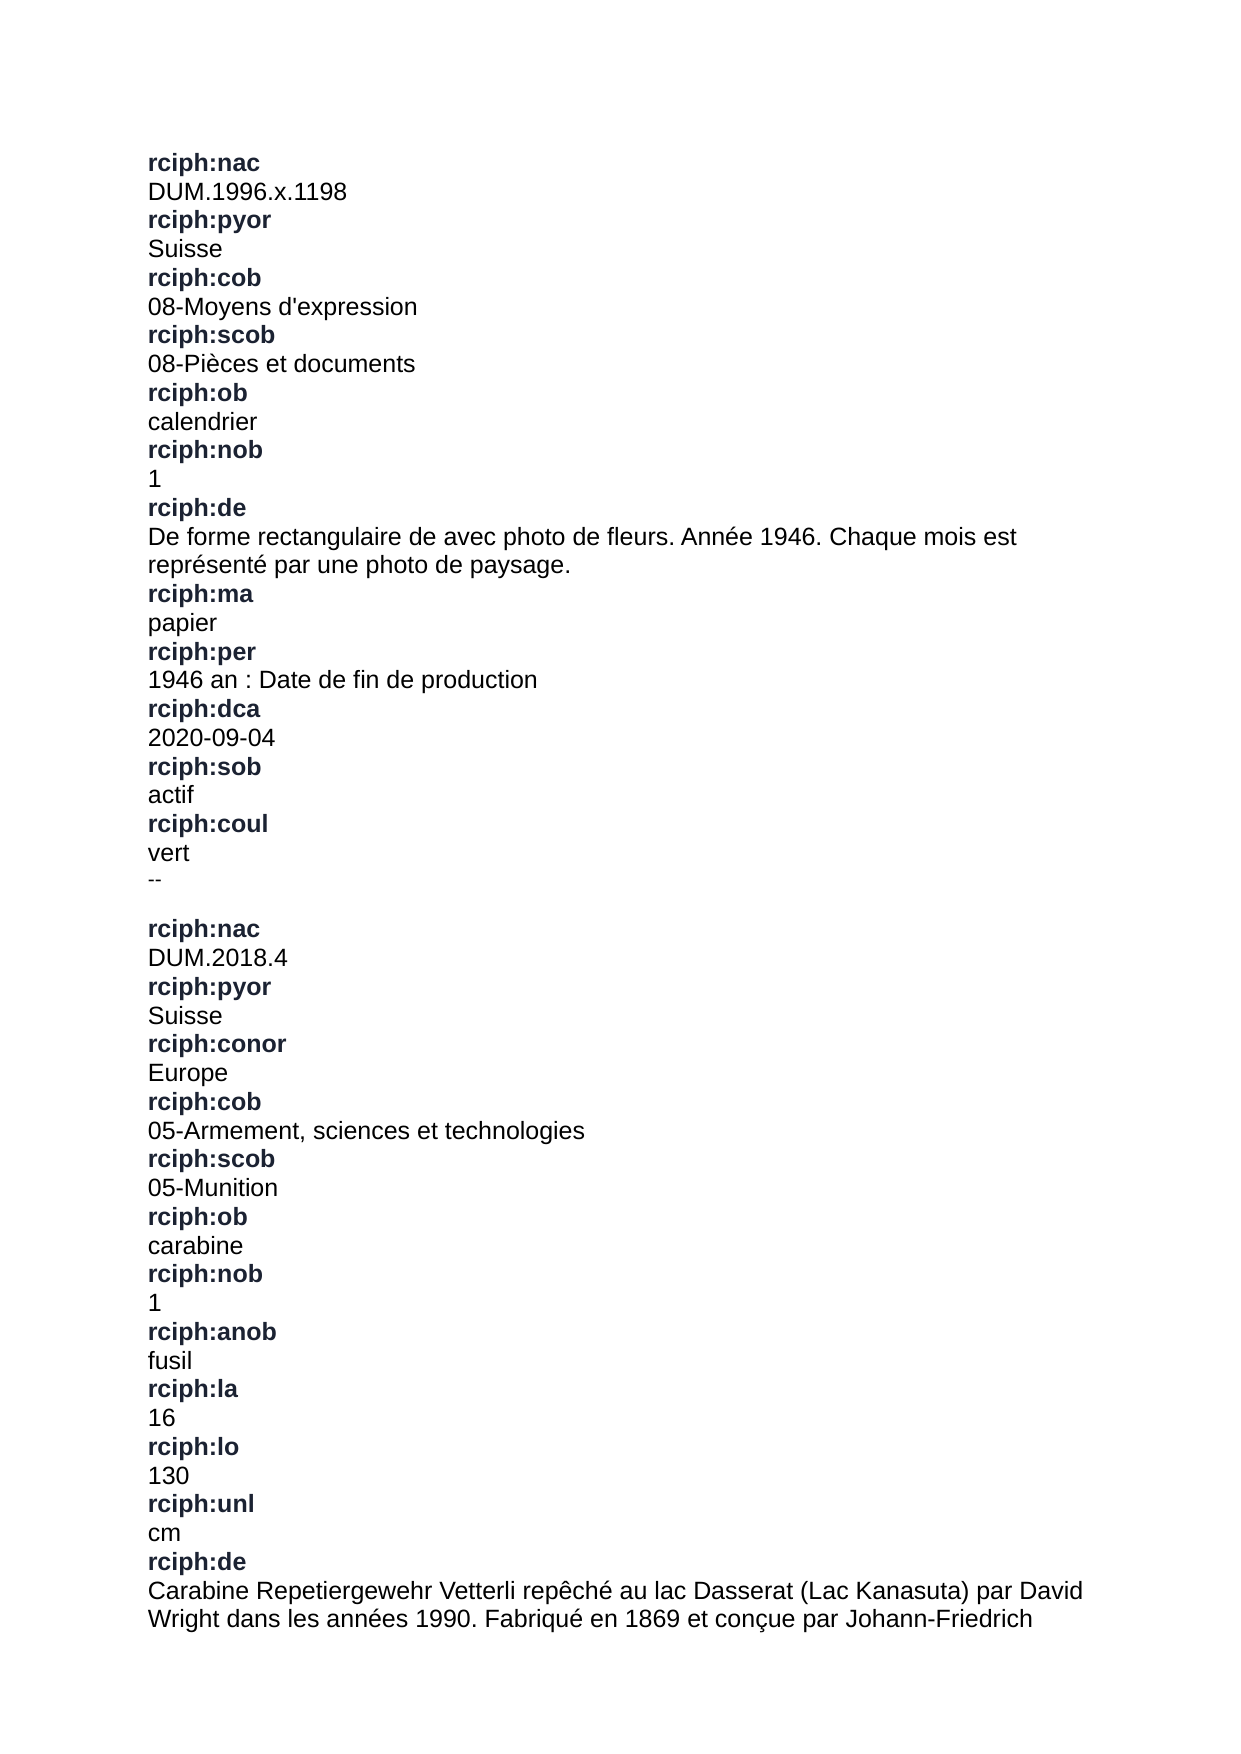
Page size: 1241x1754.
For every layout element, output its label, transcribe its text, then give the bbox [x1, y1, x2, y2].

text rciph:scob [148, 1144, 1092, 1173]
text rciph:sob [148, 751, 1092, 780]
text Suisse [148, 1001, 1092, 1029]
text rciph:lo [148, 1432, 1092, 1461]
text rciph:la [148, 1374, 1092, 1403]
text 1 [148, 1288, 1092, 1317]
text rciph:nob [148, 1259, 1092, 1288]
text actif [148, 780, 1092, 809]
text rciph:per [148, 636, 1092, 665]
text 1 [148, 464, 1092, 493]
text DUM.2018.4 [148, 943, 1092, 972]
text calendrier [148, 406, 1092, 435]
text rciph:ma [148, 579, 1092, 608]
text rciph:nob [148, 435, 1092, 464]
text Suisse [148, 234, 1092, 263]
text 05-Munition [148, 1173, 1092, 1202]
text cm [148, 1518, 1092, 1547]
text carabine [148, 1231, 1092, 1259]
text 16 [148, 1403, 1092, 1432]
text papier [148, 608, 1092, 636]
text 130 [148, 1461, 1092, 1489]
text -- [148, 866, 1092, 890]
text 08-Pièces et documents [148, 349, 1092, 378]
text 08-Moyens d'expression [148, 291, 1092, 320]
text vert [148, 838, 1092, 866]
text rciph:pyor [148, 205, 1092, 234]
text DUM.1996.x.1198 [148, 176, 1092, 205]
text Carabine Repetiergewehr Vetterli repêché au lac Dasserat (Lac Kanasuta) par David Wright dans les années 1990. Fabriqué en 1869 et conçue par Johann-Friedrich [148, 1576, 1092, 1633]
text rciph:nac [148, 148, 1092, 176]
text rciph:de [148, 493, 1092, 521]
text rciph:conor [148, 1029, 1092, 1058]
text rciph:nac [148, 914, 1092, 943]
text fusil [148, 1346, 1092, 1374]
text 2020-09-04 [148, 723, 1092, 751]
text rciph:ob [148, 1202, 1092, 1231]
text 1946 an : Date de fin de production [148, 665, 1092, 694]
text rciph:coul [148, 809, 1092, 838]
text De forme rectangulaire de avec photo de fleurs. Année 1946. Chaque mois est représenté par une photo de paysage. [148, 521, 1092, 579]
text rciph:pyor [148, 972, 1092, 1001]
text 05-Armement, sciences et technologies [148, 1116, 1092, 1144]
text rciph:cob [148, 1087, 1092, 1116]
text rciph:scob [148, 320, 1092, 349]
text rciph:ob [148, 378, 1092, 406]
text rciph:anob [148, 1317, 1092, 1346]
text rciph:cob [148, 263, 1092, 291]
text rciph:unl [148, 1489, 1092, 1518]
text rciph:dca [148, 694, 1092, 723]
text Europe [148, 1058, 1092, 1087]
text rciph:de [148, 1547, 1092, 1576]
